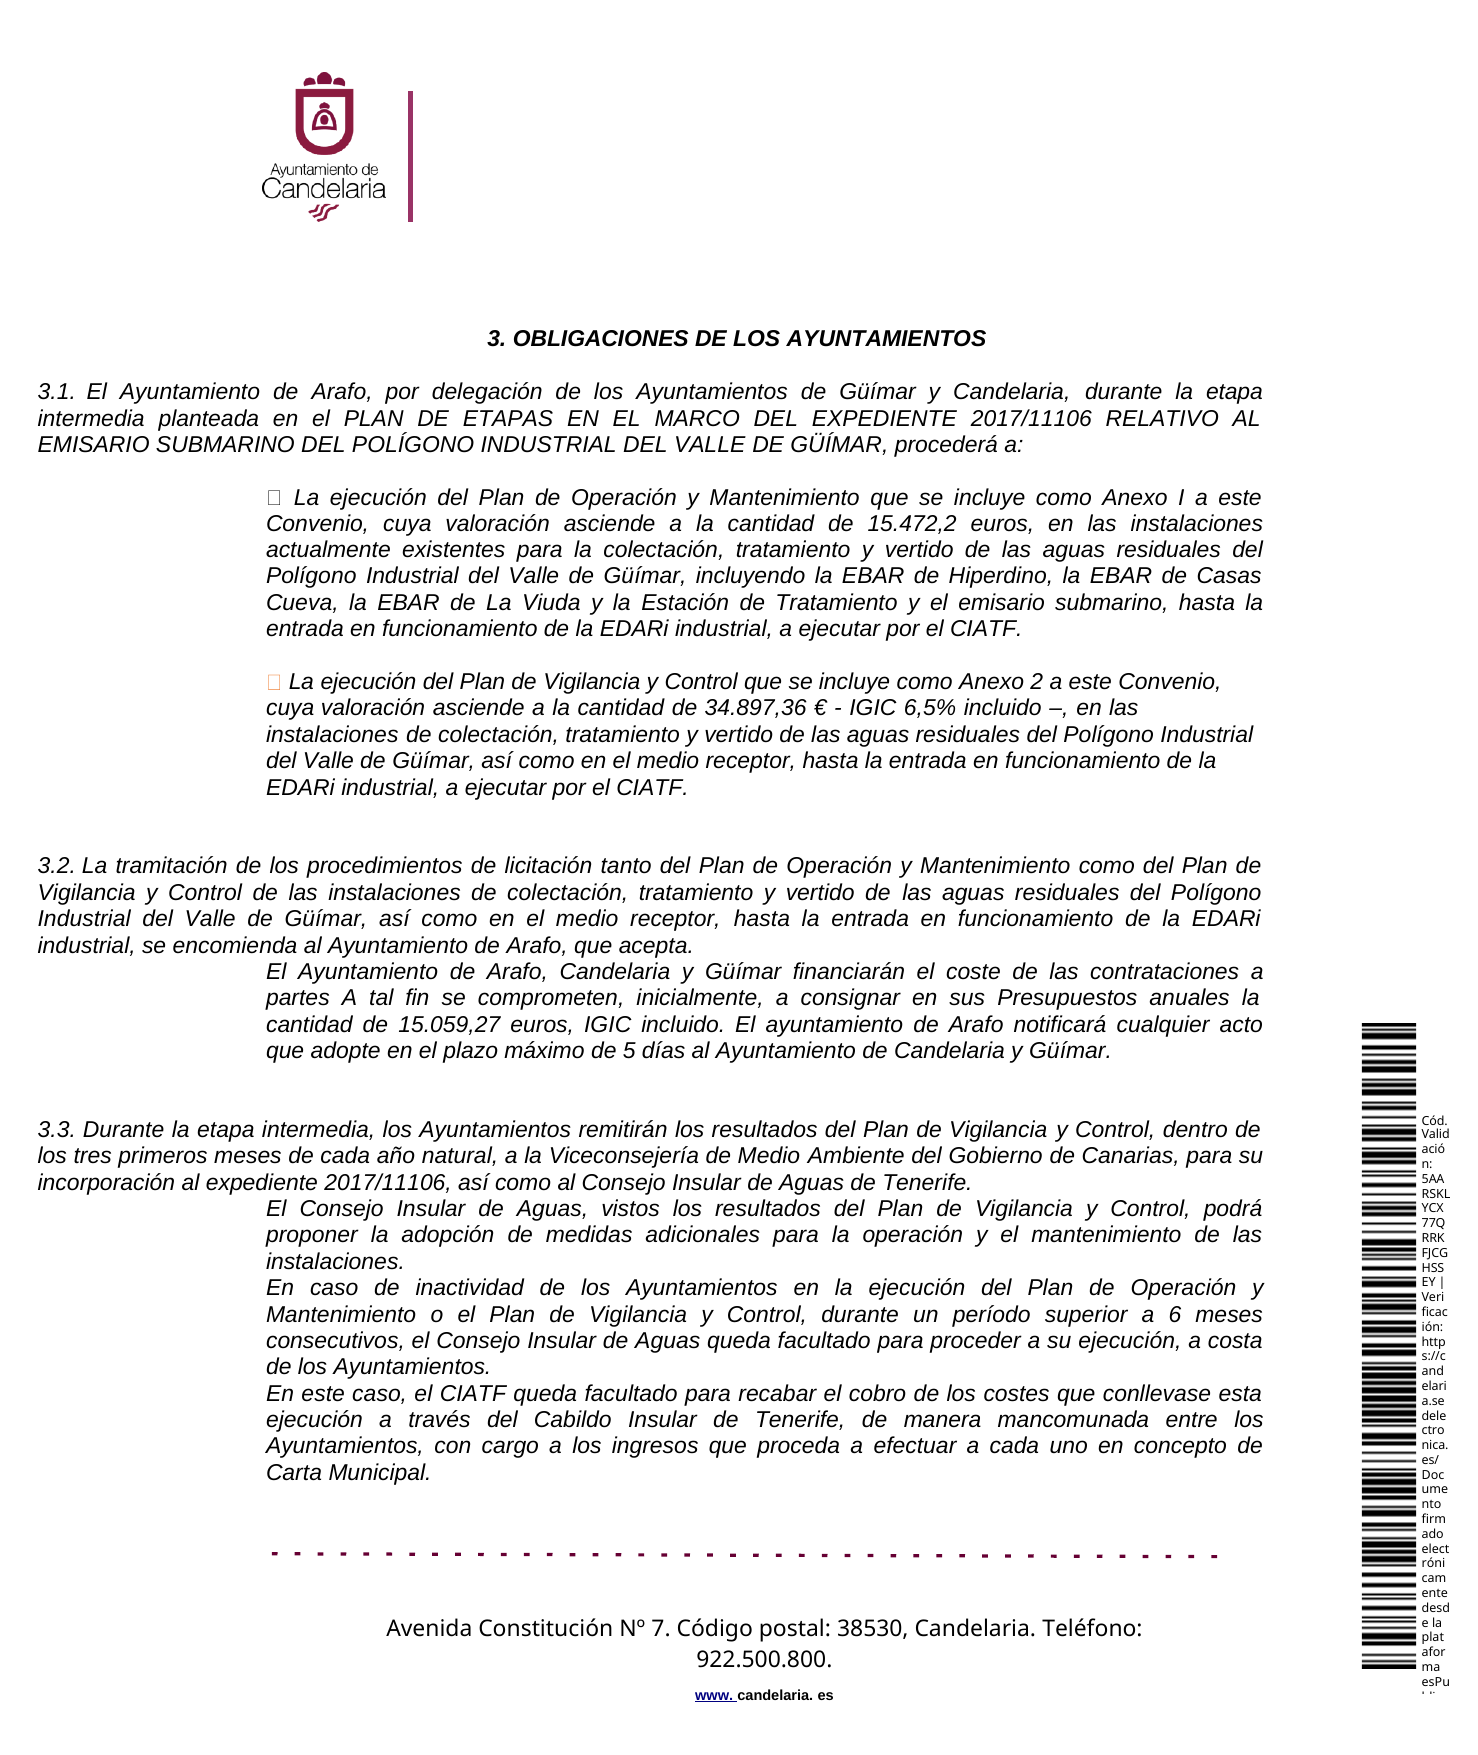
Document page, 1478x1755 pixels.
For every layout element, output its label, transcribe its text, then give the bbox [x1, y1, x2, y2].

text La ejecución del Plan de Vigilancia y Control que se incluye como Anexo 2 a este Convenio, cuya valoración asciende a la cantidad de 34.897,36 € - IGIC 6,5% incluido –, en las instalaciones de colectación, tratamiento y vertido de las aguas residuales del Polígono Industrial del Valle de Güímar, así como en el medio receptor, hasta la entrada en funcionamiento de la EDARi industrial, a ejecutar por el CIATF. [266, 668, 1263, 800]
list El Ayuntamiento de Arafo, por delegación de los Ayuntamientos de Güímar y Candelaria, durante la etapa intermedia planteada en el PLAN DE ETAPAS EN EL MARCO DEL EXPEDIENTE 2017/11106 RELATIVO AL EMISARIO SUBMARINO DEL POLÍGONO INDUSTRIAL DEL VALLE DE GÜÍMAR, procederá a: [37, 378, 1263, 457]
list OBLIGACIONES DE LOS AYUNTAMIENTOS [487, 325, 1427, 352]
text La ejecución del Plan de Operación y Mantenimiento que se incluye como Anexo I a este Convenio, cuya valoración asciende a la cantidad de 15.472,2 euros, en las instalaciones actualmente existentes para la colectación, tratamiento y vertido de las aguas residuales del Polígono Industrial del Valle de Güímar, incluyendo la EBAR de Hiperdino, la EBAR de Casas Cueva, la EBAR de La Viuda y la Estación de Tratamiento y el emisario submarino, hasta la entrada en funcionamiento de la EDARi industrial, a ejecutar por el CIATF. [266, 483, 1263, 642]
text Cód. Validación: 5AARSKLYCX77QRRKFJCGHSSEY | Verificación: https://candelaria.sedelectronica.es/ Documento firmado electrónicamente desde la plataforma esPublico Gestiona | Página 10 de 43 [1421, 1113, 1450, 1694]
subtitle Avenida Constitución Nº 7. Código postal: 38530, Candelaria. Teléfono: 922.500.800. [332, 1612, 1196, 1674]
text El Ayuntamiento de Arafo, Candelaria y Güímar financiarán el coste de las contrataciones a partes A tal fin se comprometen, inicialmente, a consignar en sus Presupuestos anuales la cantidad de 15.059,27 euros, IGIC incluido. El ayuntamiento de Arafo notificará cualquier acto que adopte en el plazo máximo de 5 días al Ayuntamiento de Candelaria y Güímar. [266, 958, 1263, 1063]
list Durante la etapa intermedia, los Ayuntamientos remitirán los resultados del Plan de Vigilancia y Control, dentro de los tres primeros meses de cada año natural, a la Viceconsejería de Medio Ambiente del Gobierno de Canarias, para su incorporación al expediente 2017/11106, así como al Consejo Insular de Aguas de Tenerife. [37, 1116, 1263, 1195]
text En caso de inactividad de los Ayuntamientos en la ejecución del Plan de Operación y Mantenimiento o el Plan de Vigilancia y Control, durante un período superior a 6 meses consecutivos, el Consejo Insular de Aguas queda facultado para proceder a su ejecución, a costa de los Ayuntamientos. [266, 1274, 1263, 1380]
list La tramitación de los procedimientos de licitación tanto del Plan de Operación y Mantenimiento como del Plan de Vigilancia y Control de las instalaciones de colectación, tratamiento y vertido de las aguas residuales del Polígono Industrial del Valle de Güímar, así como en el medio receptor, hasta la entrada en funcionamiento de la EDARi industrial, se encomienda al Ayuntamiento de Arafo, que acepta. [37, 852, 1264, 958]
text En este caso, el CIATF queda facultado para recabar el cobro de los costes que conllevase esta ejecución a través del Cabildo Insular de Tenerife, de manera mancomunada entre los Ayuntamientos, con cargo a los ingresos que proceda a efectuar a cada uno en concepto de Carta Municipal. [266, 1380, 1263, 1485]
text El Consejo Insular de Aguas, vistos los resultados del Plan de Vigilancia y Control, podrá proponer la adopción de medidas adicionales para la operación y el mantenimiento de las instalaciones. [266, 1195, 1263, 1274]
text www. candelaria. es [332, 1686, 1196, 1703]
